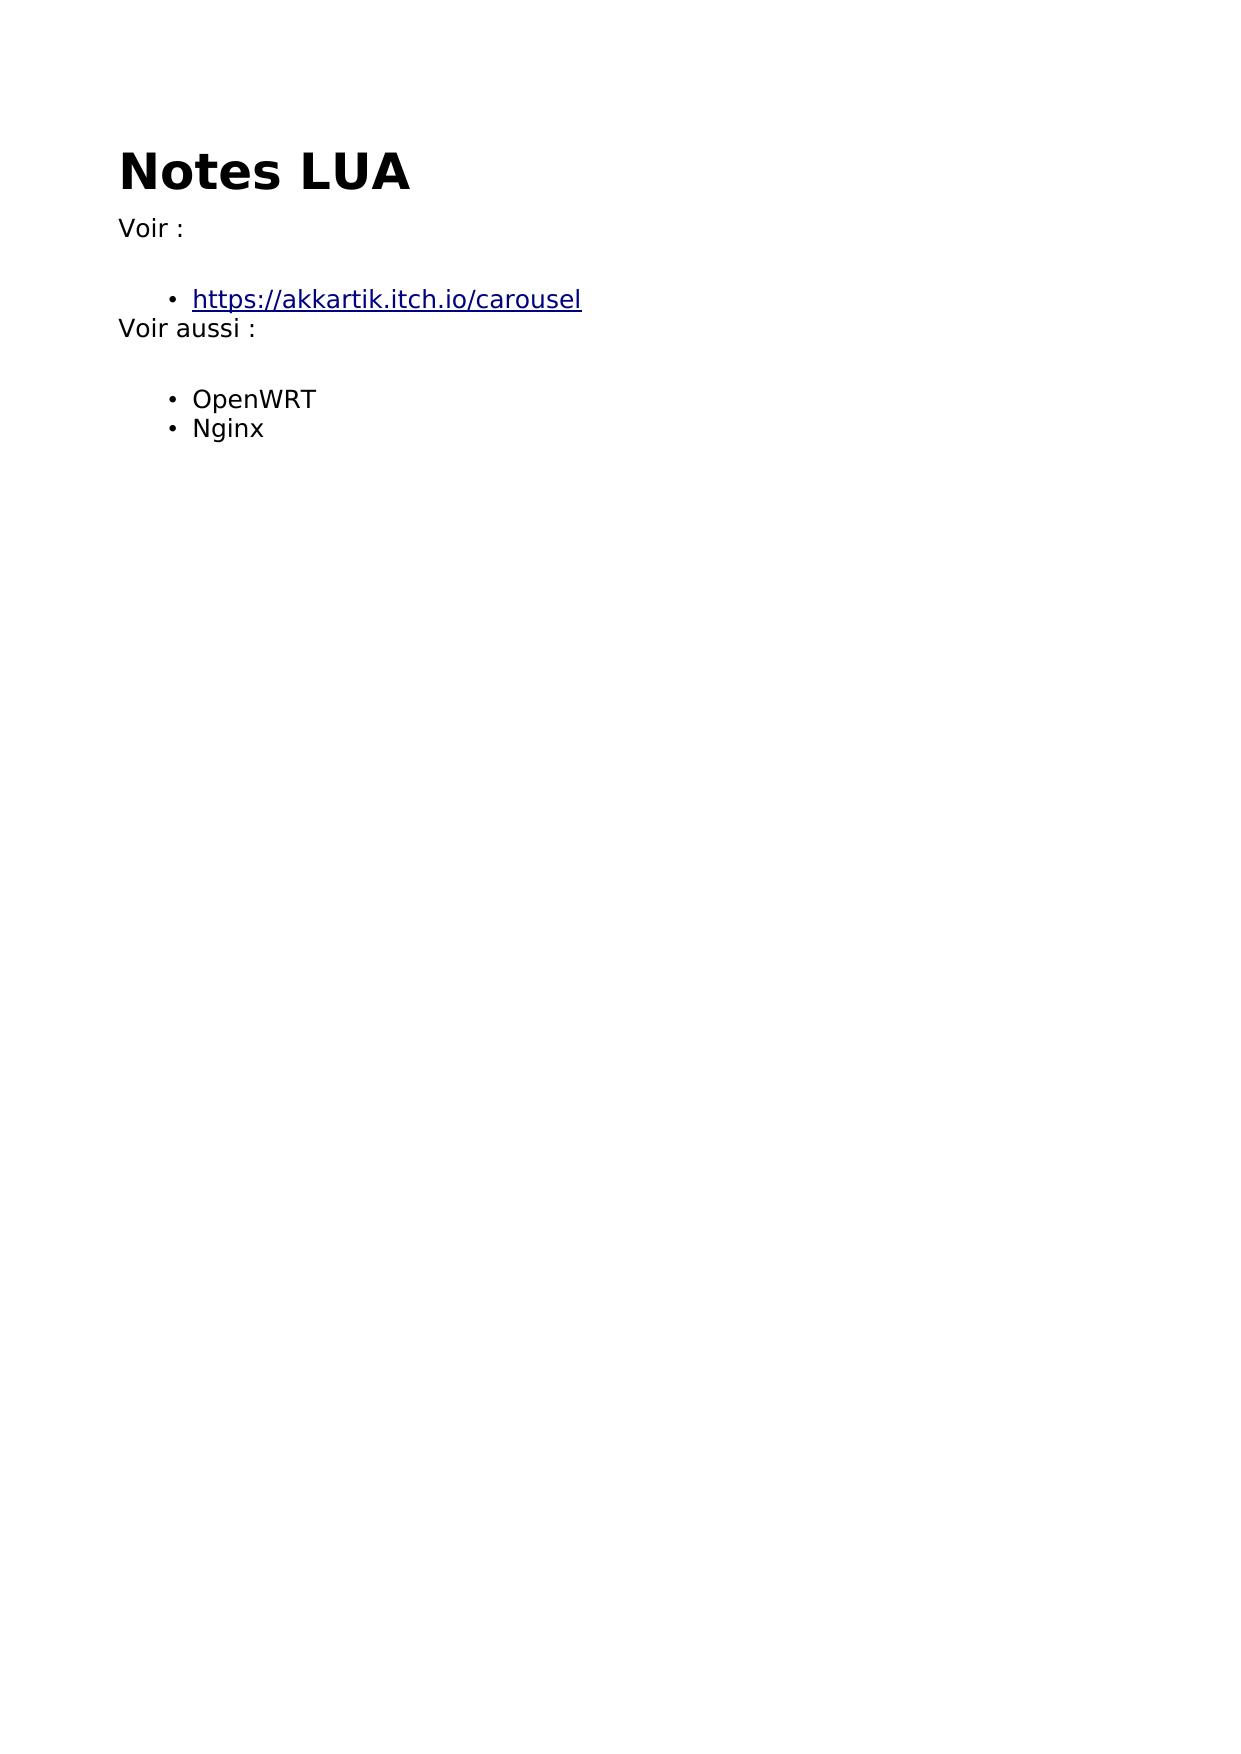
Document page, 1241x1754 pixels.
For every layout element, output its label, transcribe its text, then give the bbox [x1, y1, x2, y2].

list OpenWRT [177, 385, 1122, 414]
subtitle Notes LUA [118, 143, 1122, 201]
list Nginx [177, 414, 1122, 444]
text Voir : [118, 214, 1122, 243]
text Voir aussi : [118, 314, 1122, 343]
list https://akkartik.itch.io/carousel [177, 285, 1122, 314]
